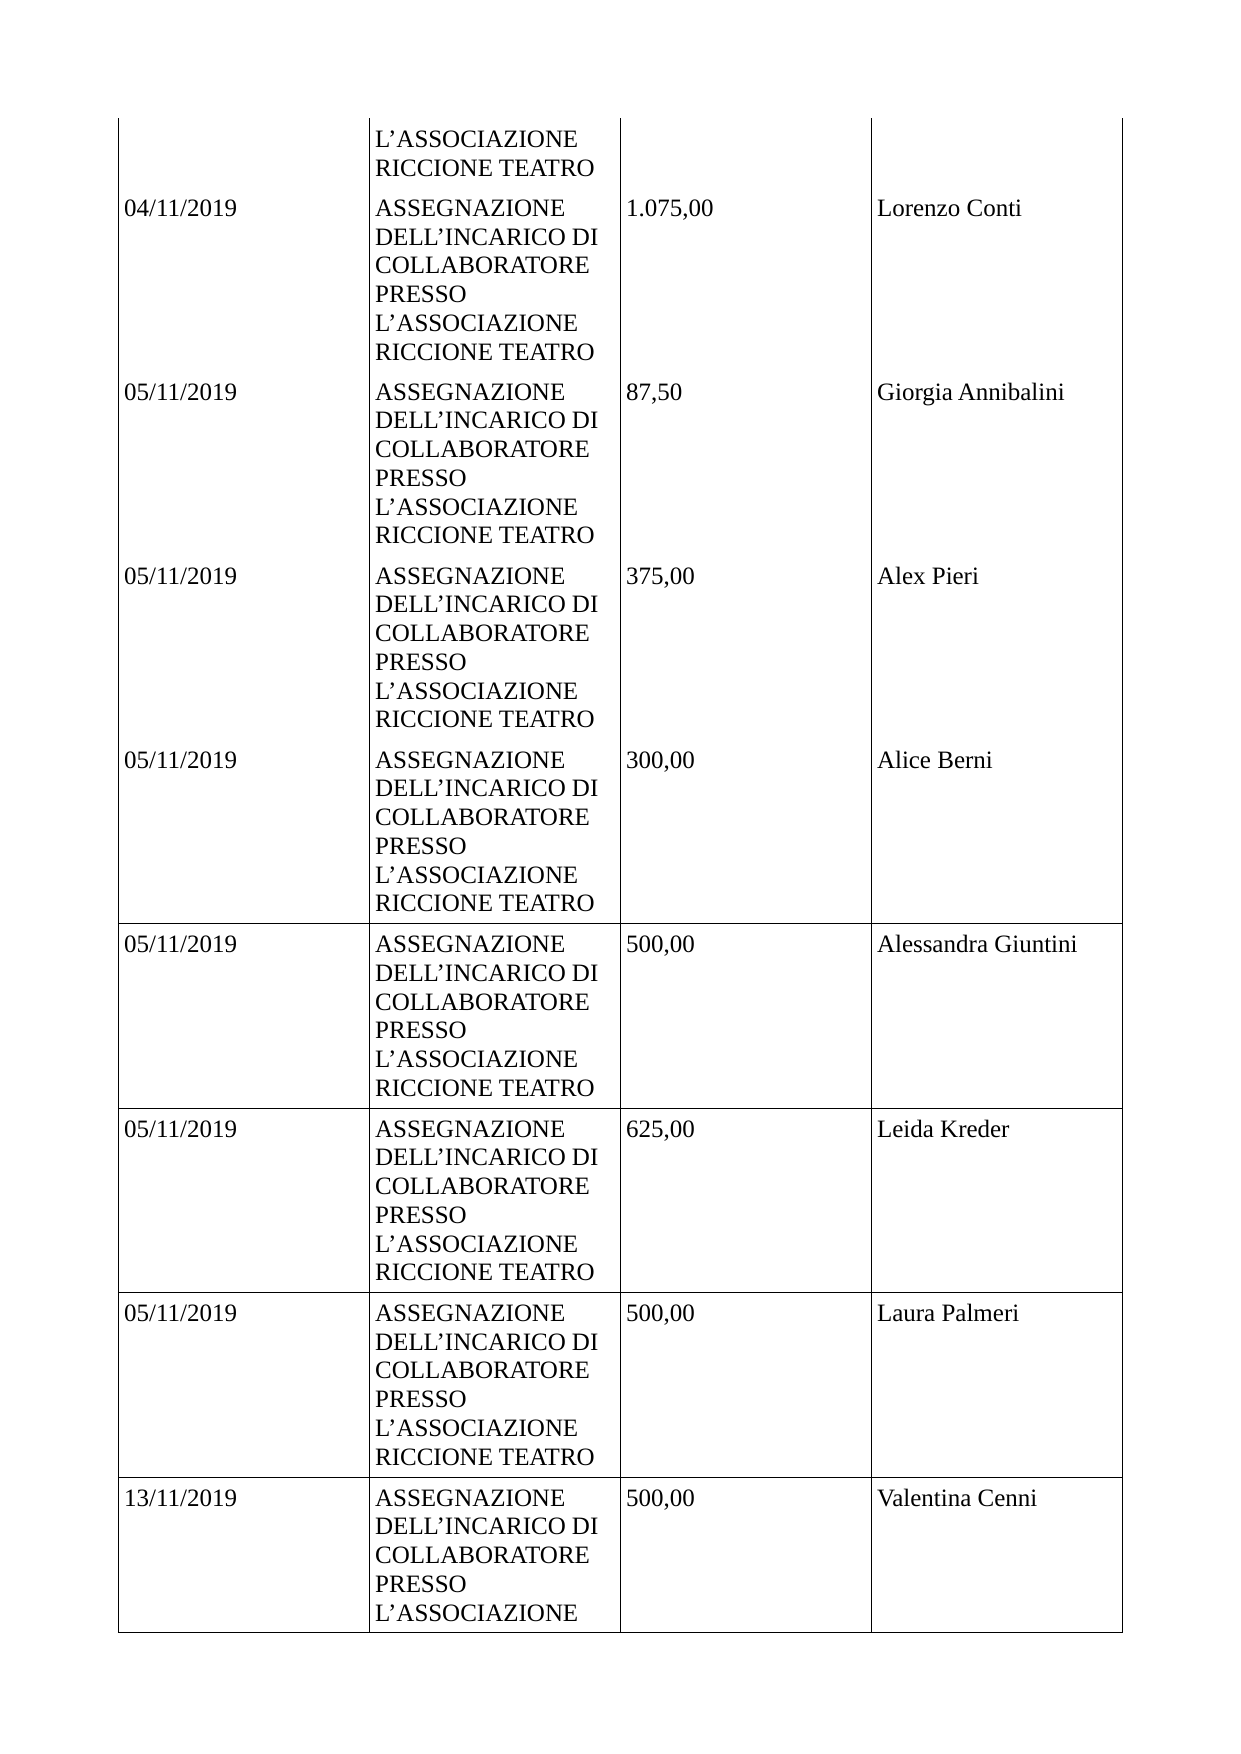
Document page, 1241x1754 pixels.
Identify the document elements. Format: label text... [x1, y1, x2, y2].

table_cell 05/11/2019 [119, 739, 369, 923]
table_cell ASSEGNAZIONE DELL’INCARICO DI COLLABORATORE PRESSO L’ASSOCIAZIONE RICCIONE TEATRO [370, 555, 620, 739]
table_cell 05/11/2019 [119, 555, 369, 739]
table_cell Alessandra Giuntini [872, 924, 1122, 1107]
table_cell ASSEGNAZIONE DELL’INCARICO DI COLLABORATORE PRESSO L’ASSOCIAZIONE [370, 1478, 620, 1632]
table_cell L’ASSOCIAZIONE RICCIONE TEATRO [370, 118, 620, 187]
table_cell [621, 118, 871, 187]
table_cell Giorgia Annibalini [872, 371, 1122, 555]
table_cell 625,00 [621, 1109, 871, 1292]
table_cell 300,00 [621, 739, 871, 923]
table_cell 13/11/2019 [119, 1478, 369, 1632]
table_cell 05/11/2019 [119, 1109, 369, 1292]
table_cell ASSEGNAZIONE DELL’INCARICO DI COLLABORATORE PRESSO L’ASSOCIAZIONE RICCIONE TEATRO [370, 187, 620, 371]
table_cell 500,00 [621, 1293, 871, 1476]
table_cell ASSEGNAZIONE DELL’INCARICO DI COLLABORATORE PRESSO L’ASSOCIAZIONE RICCIONE TEATRO [370, 1109, 620, 1292]
table_cell 05/11/2019 [119, 371, 369, 555]
table_cell 05/11/2019 [119, 1293, 369, 1476]
table_cell 04/11/2019 [119, 187, 369, 371]
table_cell [119, 118, 369, 187]
table_cell Alice Berni [872, 739, 1122, 923]
table_cell Valentina Cenni [872, 1478, 1122, 1632]
table_cell ASSEGNAZIONE DELL’INCARICO DI COLLABORATORE PRESSO L’ASSOCIAZIONE RICCIONE TEATRO [370, 1293, 620, 1476]
table_cell [872, 118, 1122, 187]
table_cell 500,00 [621, 924, 871, 1107]
table_cell Lorenzo Conti [872, 187, 1122, 371]
table_cell 87,50 [621, 371, 871, 555]
table_cell Alex Pieri [872, 555, 1122, 739]
table_cell Laura Palmeri [872, 1293, 1122, 1476]
table_cell Leida Kreder [872, 1109, 1122, 1292]
table_cell 1.075,00 [621, 187, 871, 371]
table_cell 05/11/2019 [119, 924, 369, 1107]
table_cell ASSEGNAZIONE DELL’INCARICO DI COLLABORATORE PRESSO L’ASSOCIAZIONE RICCIONE TEATRO [370, 371, 620, 555]
table_cell ASSEGNAZIONE DELL’INCARICO DI COLLABORATORE PRESSO L’ASSOCIAZIONE RICCIONE TEATRO [370, 739, 620, 923]
table_cell 375,00 [621, 555, 871, 739]
table_cell ASSEGNAZIONE DELL’INCARICO DI COLLABORATORE PRESSO L’ASSOCIAZIONE RICCIONE TEATRO [370, 924, 620, 1107]
table_cell 500,00 [621, 1478, 871, 1632]
